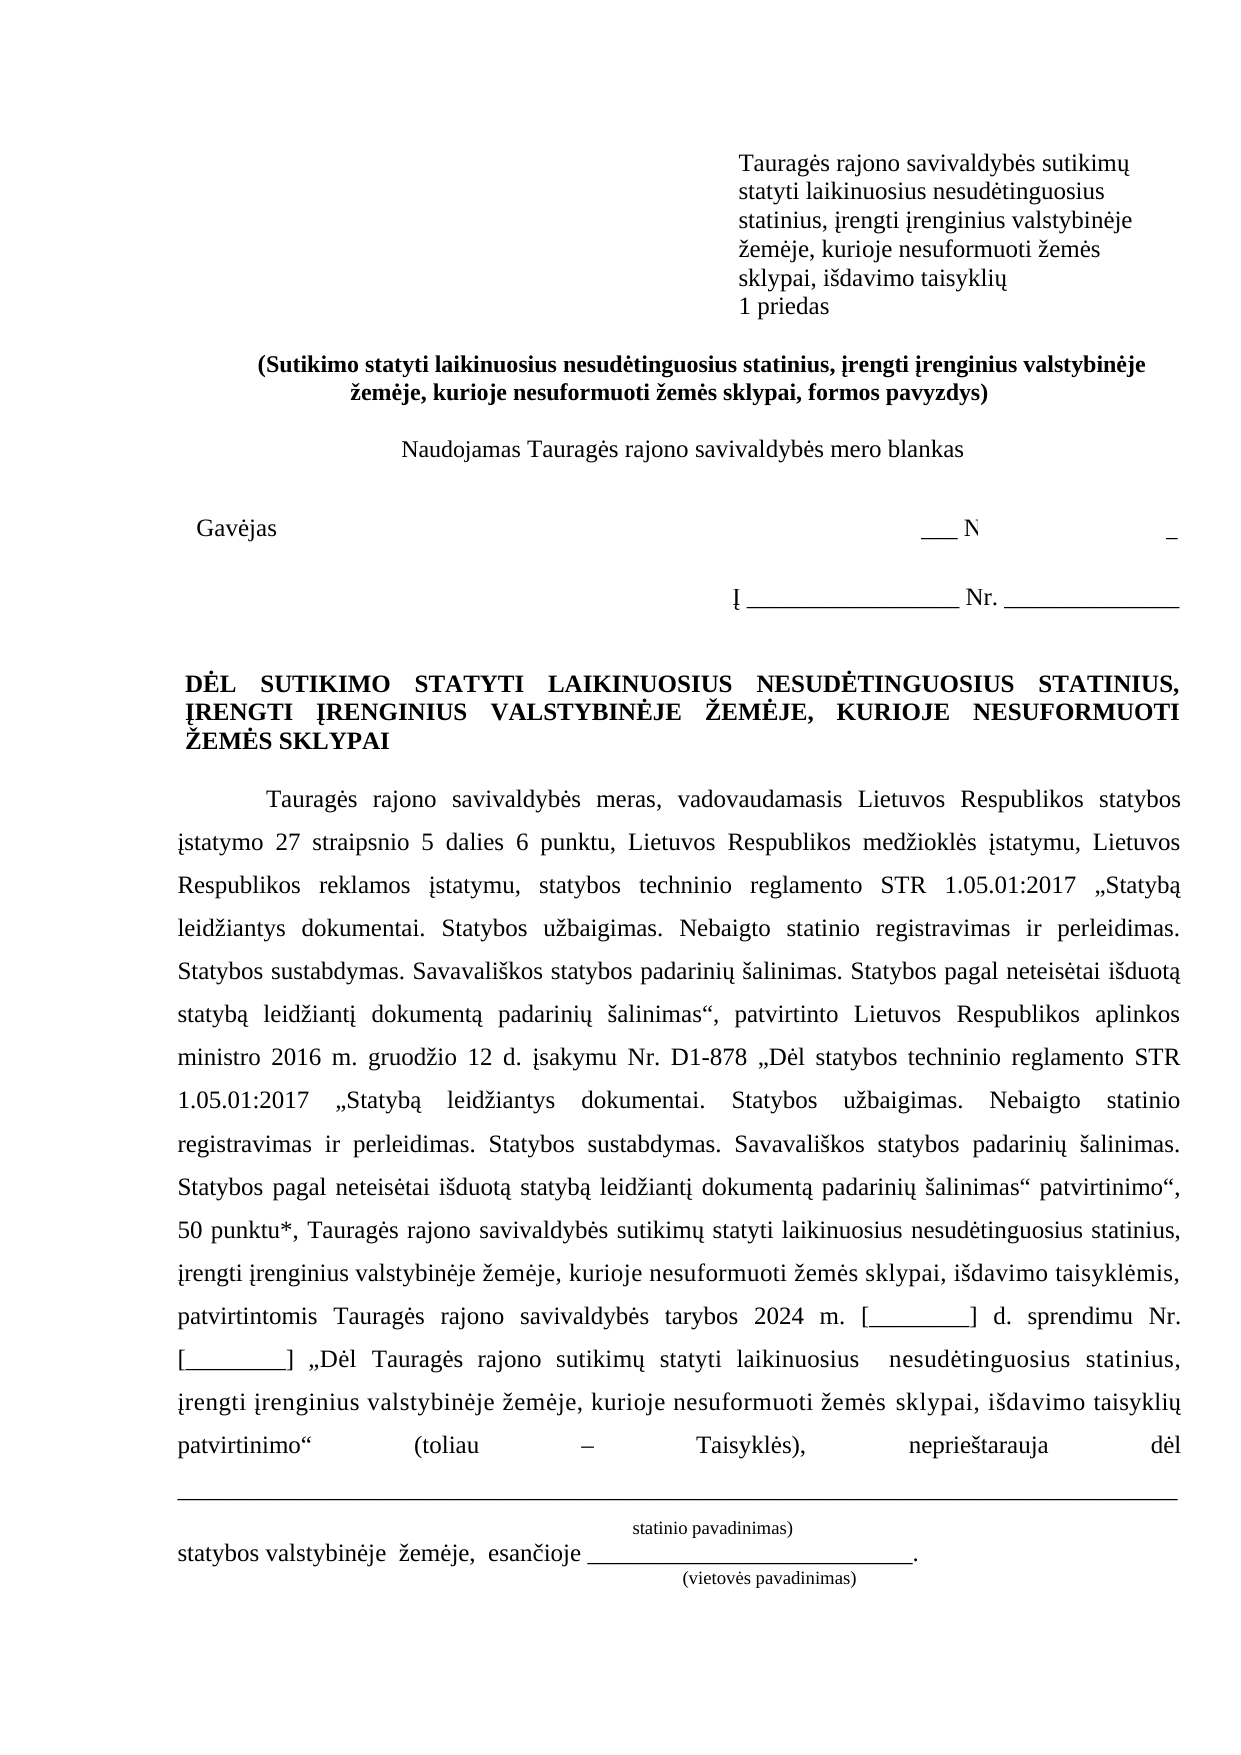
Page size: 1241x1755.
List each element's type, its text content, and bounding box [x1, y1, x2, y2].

text Tauragės rajono savivaldybės meras, vadovaudamasis Lietuvos Respublikos statybos įstatymo 27 straipsnio 5 dalies 6 punktu, Lietuvos Respublikos medžioklės įstatymu, Lietuvos Respublikos reklamos įstatymu, statybos techninio reglamento STR 1.05.01:2017 „Statybą leidžiantys dokumentai. Statybos užbaigimas. Nebaigto statinio registravimas ir perleidimas. Statybos sustabdymas. Savavališkos statybos padarinių šalinimas. Statybos pagal neteisėtai išduotą statybą leidžiantį dokumentą padarinių šalinimas“, patvirtinto Lietuvos Respublikos aplinkos ministro 2016 m. gruodžio 12 d. įsakymu Nr. D1-878 „Dėl statybos techninio reglamento STR 1.05.01:2017 „Statybą leidžiantys dokumentai. Statybos užbaigimas. Nebaigto statinio registravimas ir perleidimas. Statybos sustabdymas. Savavališkos statybos padarinių šalinimas. Statybos pagal neteisėtai išduotą statybą leidžiantį dokumentą padarinių šalinimas“ patvirtinimo“, 50 punktu*, Tauragės rajono savivaldybės sutikimų statyti laikinuosius nesudėtinguosius statinius, įrengti įrenginius valstybinėje žemėje, kurioje nesuformuoti žemės sklypai, išdavimo taisyklėmis, patvirtintomis Tauragės rajono savivaldybės tarybos 2024 m. [________] d. sprendimu Nr. [________] „Dėl Tauragės rajono sutikimų statyti laikinuosius nesudėtinguosius statinius, įrengti įrenginius valstybinėje žemėje, kurioje nesuformuoti žemės sklypai, išdavimo taisyklių patvirtinimo“ (toliau – Taisyklės), neprieštarauja dėl ________________________________________________________________________________ [177, 784, 1181, 1502]
text statinio pavadinimas) [177, 1517, 1181, 1538]
text statybos valstybinėje žemėje, esančioje __________________________. [177, 1538, 1181, 1567]
table_header (Sutikimo statyti laikinuosius nesudėtinguosius statinius, įrengti įrenginius valstybinėje žemėje, kurioje nesuformuoti žemės sklypai, formos pavyzdys) Naudojamas Tauragės rajono savivaldybės mero blankas DĖL SUTIKIMO STATYTI LAIKINUOSIUS NESUDĖTINGUOSIUS STATINIUS, ĮRENGTI ĮRENGINIUS VALSTYBINĖJE ŽEMĖJE, KURIOJE NESUFORMUOTI ŽEMĖS SKLYPAI [174, 349, 1192, 784]
text 1 priedas [738, 291, 1181, 320]
table_header Gavėjas [185, 484, 650, 611]
text Tauragės rajono savivaldybės sutikimų statyti laikinuosius nesudėtinguosius statinius, įrengti įrenginius valstybinėje žemėje, kurioje nesuformuoti žemės sklypai, išdavimo taisyklių [738, 148, 1181, 291]
text (vietovės pavadinimas) [177, 1567, 1181, 1589]
table_header _________________ Nr. ______________ Į _________________ Nr. ______________ [650, 484, 1192, 611]
